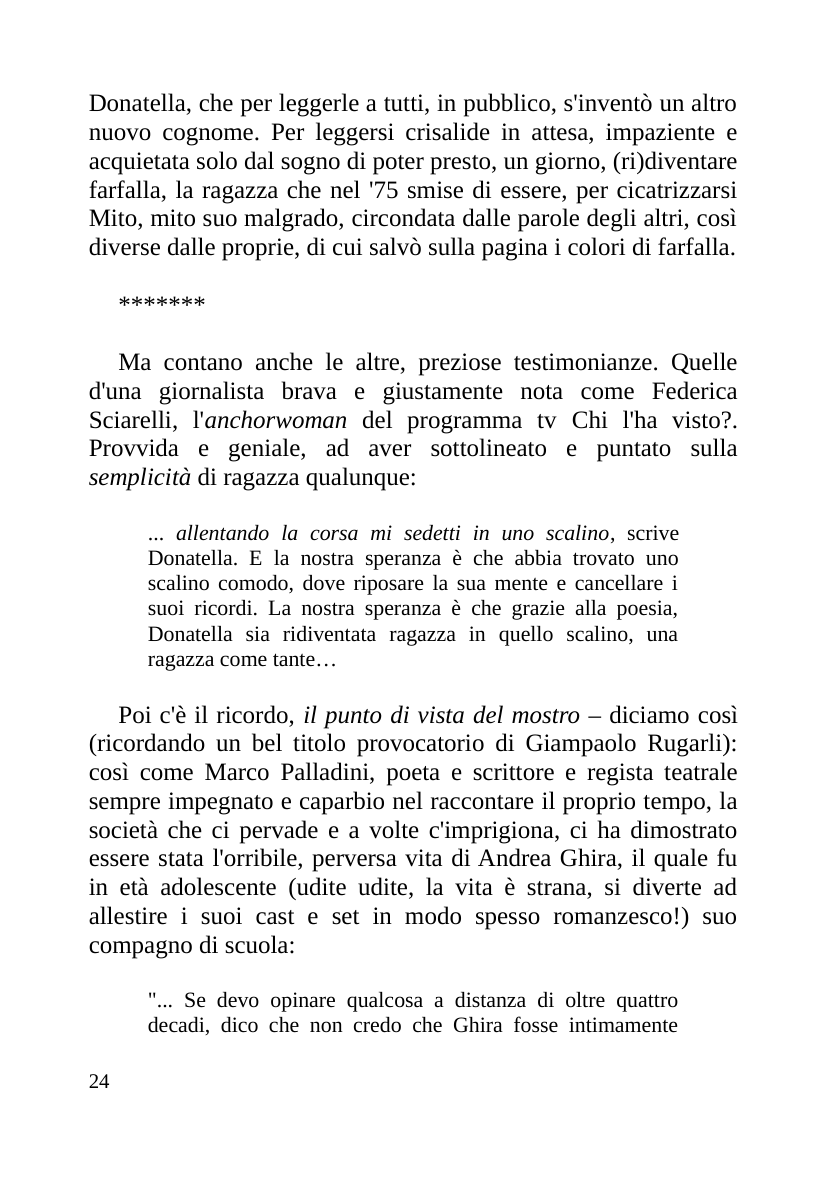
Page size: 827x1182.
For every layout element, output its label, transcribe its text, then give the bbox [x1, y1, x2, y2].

text Poi c'è il ricordo, il punto di vista del mostro – diciamo così (ricordando un bel titolo provocatorio di Giampaolo Rugarli): così come Marco Palladini, poeta e scrittore e regista teatrale sempre impegnato e caparbio nel raccontare il proprio tempo, la società che ci pervade e a volte c'imprigiona, ci ha dimostrato essere stata l'orribile, perversa vita di Andrea Ghira, il quale fu in età adolescente (udite udite, la vita è strana, si diverte ad allestire i suoi cast e set in modo spesso romanzesco!) suo compagno di scuola: [88, 700, 738, 958]
text "... Se devo opinare qualcosa a distanza di oltre quattro decadi, dico che non credo che Ghira fosse intimamente [148, 987, 679, 1038]
text ******* [88, 290, 738, 318]
text ... allentando la corsa mi sedetti in uno scalino, scrive Donatella. E la nostra speranza è che abbia trovato uno scalino comodo, dove riposare la sua mente e cancellare i suoi ricordi. La nostra speranza è che grazie alla poesia, Donatella sia ridiventata ragazza in quello scalino, una ragazza come tante… [148, 520, 679, 671]
text Donatella, che per leggerle a tutti, in pubblico, s'inventò un altro nuovo cognome. Per leggersi crisalide in attesa, impaziente e acquietata solo dal sogno di poter presto, un giorno, (ri)diventare farfalla, la ragazza che nel '75 smise di essere, per cicatrizzarsi Mito, mito suo malgrado, circondata dalle parole degli altri, così diverse dalle proprie, di cui salvò sulla pagina i colori di farfalla. [88, 88, 738, 261]
text Ma contano anche le altre, preziose testimonianze. Quelle d'una giornalista brava e giustamente nota come Federica Sciarelli, l'anchorwoman del programma tv Chi l'ha visto?. Provvida e geniale, ad aver sottolineato e puntato sulla semplicità di ragazza qualunque: [88, 347, 738, 491]
